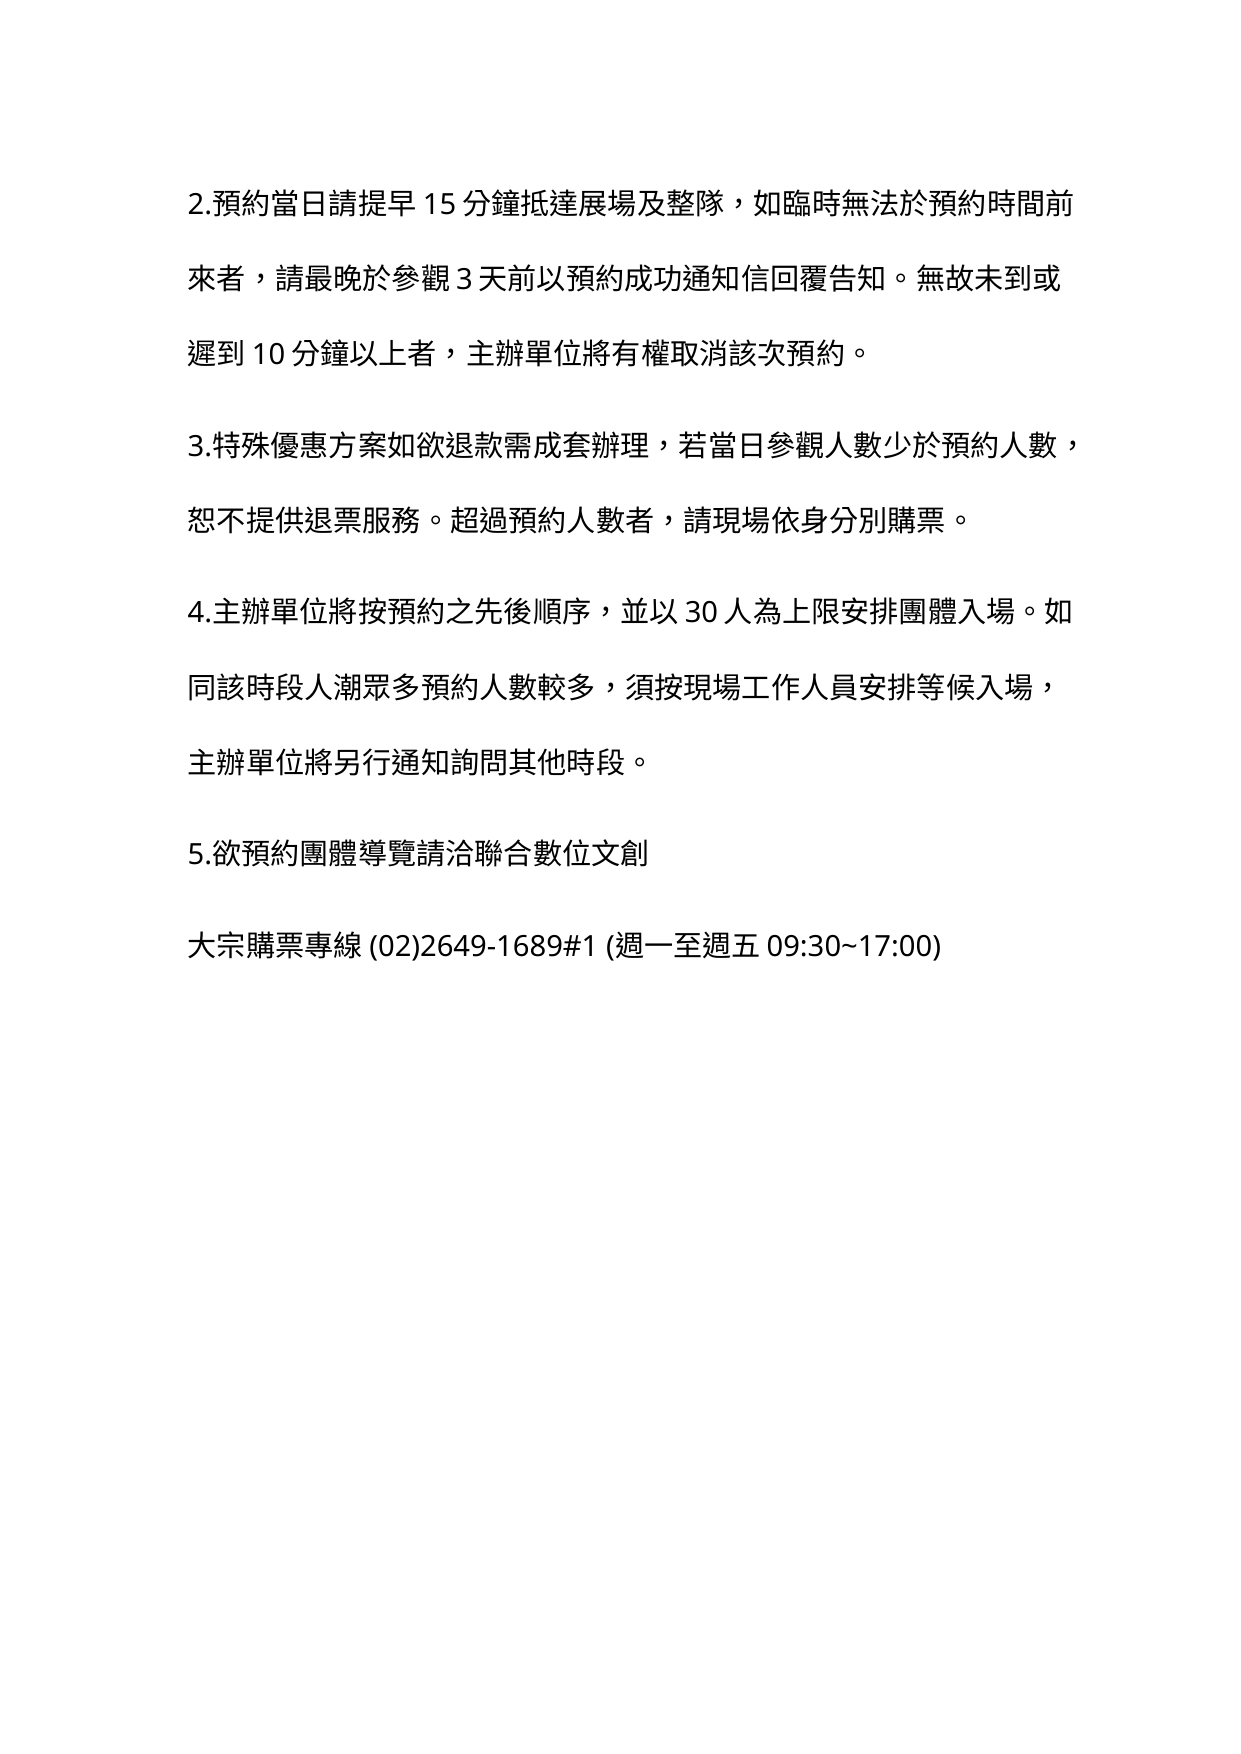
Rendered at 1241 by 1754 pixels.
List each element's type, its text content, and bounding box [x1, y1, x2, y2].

text 3.特殊優惠方案如欲退款需成套辦理，若當日參觀人數少於預約人數，恕不提供退票服務。超過預約人數者，請現場依身分別購票。 [187, 406, 1088, 556]
text 大宗購票專線 (02)2649-1689#1 (週一至週五09:30~17:00) [187, 906, 1088, 981]
text 5.欲預約團體導覽請洽聯合數位文創 [187, 814, 1088, 889]
text 4.主辦單位將按預約之先後順序，並以30人為上限安排團體入場。如同該時段人潮眾多預約人數較多，須按現場工作人員安排等候入場，主辦單位將另行通知詢問其他時段。 [187, 573, 1088, 798]
text 2.預約當日請提早 15分鐘抵達展場及整隊，如臨時無法於預約時間前來者，請最晚於參觀3天前以預約成功通知信回覆告知。無故未到或遲到10分鐘以上者，主辦單位將有權取消該次預約。 [187, 164, 1088, 389]
